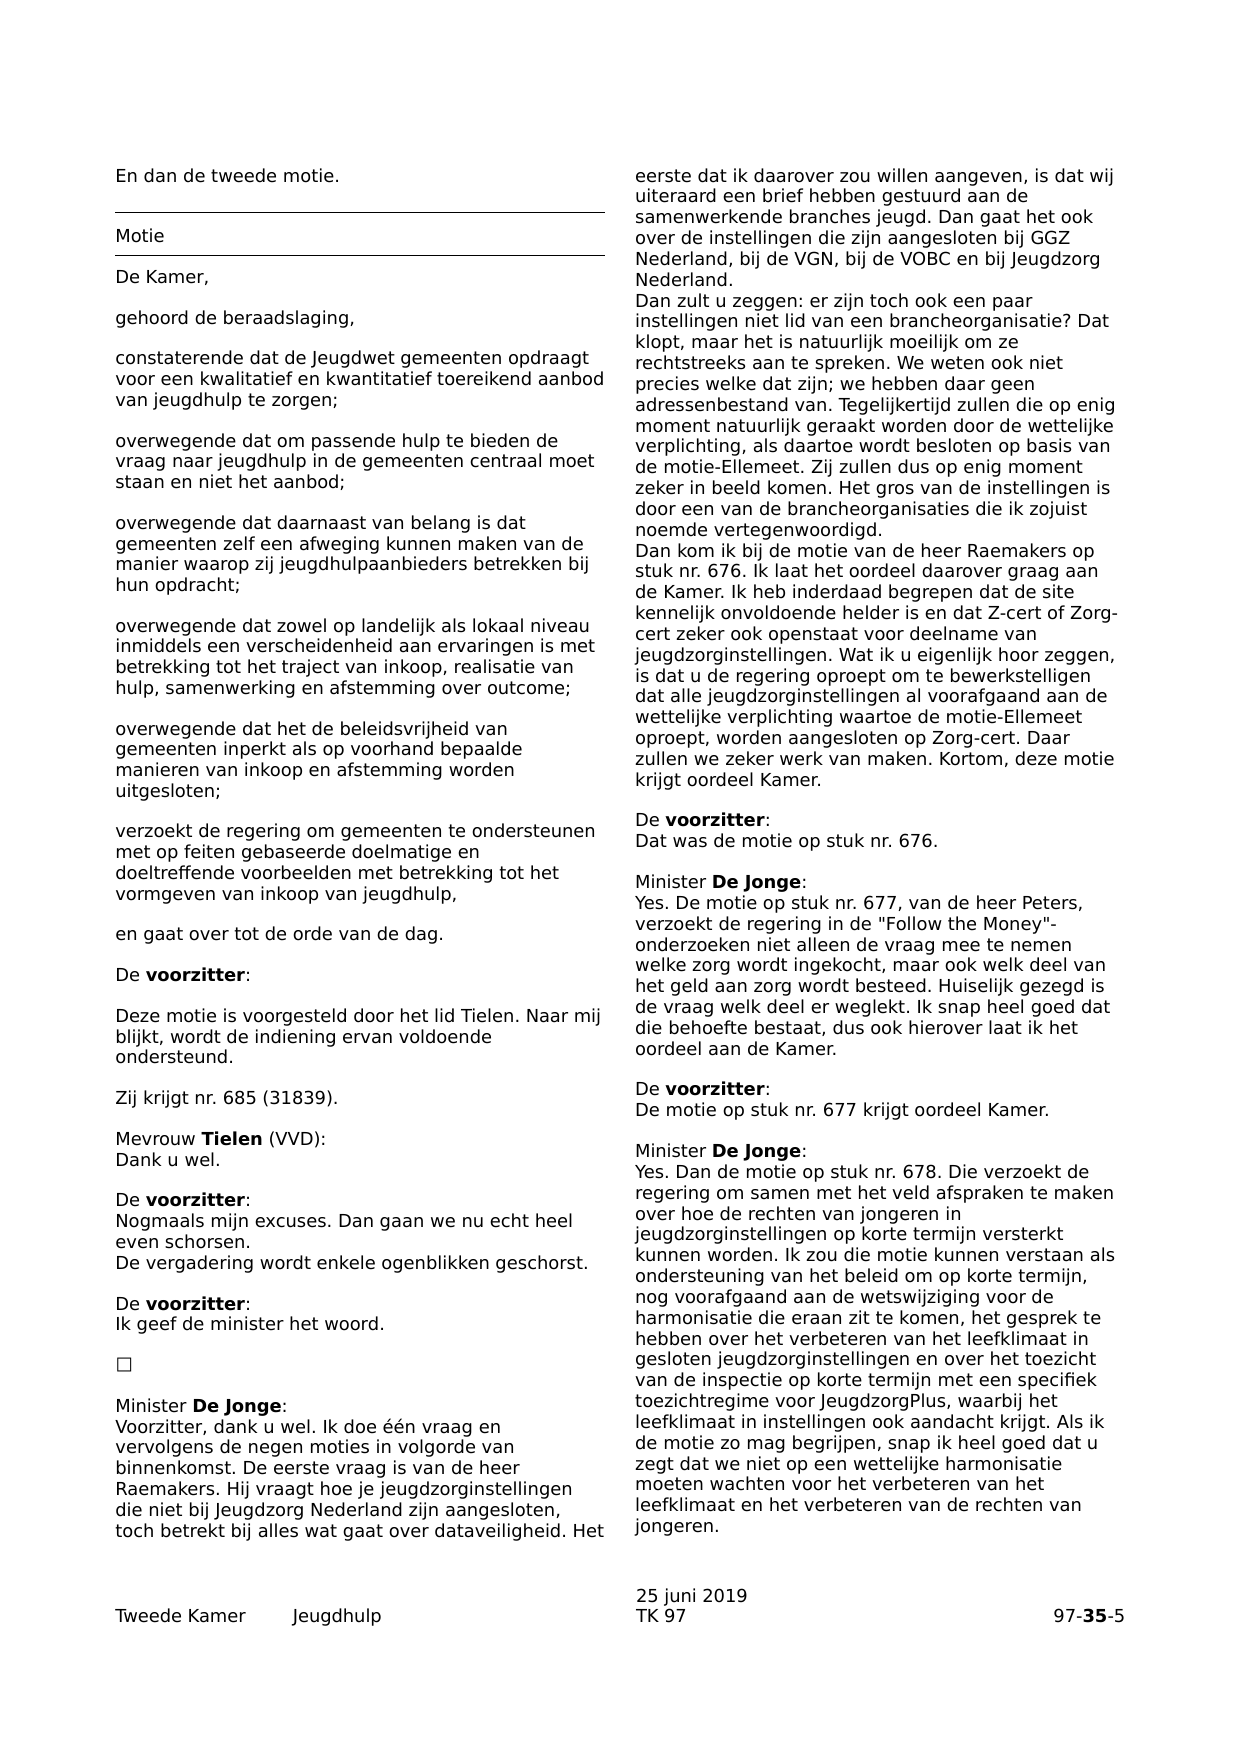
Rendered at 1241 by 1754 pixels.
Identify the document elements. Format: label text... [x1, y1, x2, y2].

text Dan zult u zeggen: er zijn toch ook een paar instellingen niet lid van een brancheorganisatie? Dat klopt, maar het is natuurlijk moeilijk om ze rechtstreeks aan te spreken. We weten ook niet precies welke dat zijn; we hebben daar geen adressenbestand van. Tegelijkertijd zullen die op enig moment natuurlijk geraakt worden door de wettelijke verplichting, als daartoe wordt besloten op basis van de motie-Ellemeet. Zij zullen dus op enig moment zeker in beeld komen. Het gros van de instellingen is door een van de brancheorganisaties die ik zojuist noemde vertegenwoordigd. [635, 290, 1125, 540]
text constaterende dat de Jeugdwet gemeenten opdraagt voor een kwalitatief en kwantitatief toereikend aanbod van jeugdhulp te zorgen; [115, 348, 605, 410]
text overwegende dat zowel op landelijk als lokaal niveau inmiddels een verscheidenheid aan ervaringen is met betrekking tot het traject van inkoop, realisatie van hulp, samenwerking en afstemming over outcome; [115, 616, 605, 698]
text Dan kom ik bij de motie van de heer Raemakers op stuk nr. 676. Ik laat het oordeel daarover graag aan de Kamer. Ik heb inderdaad begrepen dat de site kennelijk onvoldoende helder is en dat Z-cert of Zorg-cert zeker ook openstaat voor deelname van jeugdzorginstellingen. Wat ik u eigenlijk hoor zeggen, is dat u de regering oproept om te bewerkstelligen dat alle jeugdzorginstellingen al voorafgaand aan de wettelijke verplichting waartoe de motie-Ellemeet oproept, worden aangesloten op Zorg-cert. Daar zullen we zeker werk van maken. Kortom, deze motie krijgt oordeel Kamer. [635, 540, 1125, 790]
text De voorzitter: [115, 1190, 605, 1211]
text Motie [115, 226, 605, 247]
text overwegende dat daarnaast van belang is dat gemeenten zelf een afweging kunnen maken van de manier waarop zij jeugdhulpaanbieders betrekken bij hun opdracht; [115, 513, 605, 596]
text Zij krijgt nr. 685 (31839). [115, 1088, 605, 1109]
text Yes. De motie op stuk nr. 677, van de heer Peters, verzoekt de regering in de "Follow the Money"-onderzoeken niet alleen de vraag mee te nemen welke zorg wordt ingekocht, maar ook welk deel van het geld aan zorg wordt besteed. Huiselijk gezegd is de vraag welk deel er weglekt. Ik snap heel goed dat die behoefte bestaat, dus ook hierover laat ik het oordeel aan de Kamer. [635, 893, 1125, 1059]
text De voorzitter: [115, 965, 605, 986]
text Mevrouw Tielen (VVD): [115, 1129, 605, 1149]
text Nogmaals mijn excuses. Dan gaan we nu echt heel even schorsen. [115, 1211, 605, 1253]
text overwegende dat om passende hulp te bieden de vraag naar jeugdhulp in de gemeenten centraal moet staan en niet het aanbod; [115, 430, 605, 493]
text De voorzitter: [115, 1293, 605, 1314]
text Minister De Jonge: [635, 872, 1125, 893]
text Minister De Jonge: [635, 1141, 1125, 1162]
text En dan de tweede motie. [115, 165, 605, 186]
text Voorzitter, dank u wel. Ik doe één vraag en vervolgens de negen moties in volgorde van binnenkomst. De eerste vraag is van de heer Raemakers. Hij vraagt hoe je jeugdzorginstellingen die niet bij Jeugdzorg Nederland zijn aangesloten, toch betrekt bij alles wat gaat over dataveiligheid. Het [115, 1416, 605, 1541]
text Dank u wel. [115, 1149, 605, 1170]
text en gaat over tot de orde van de dag. [115, 924, 605, 945]
text De voorzitter: [635, 810, 1125, 831]
text verzoekt de regering om gemeenten te ondersteunen met op feiten gebaseerde doelmatige en doeltreffende voorbeelden met betrekking tot het vormgeven van inkoop van jeugdhulp, [115, 821, 605, 904]
text De voorzitter: [635, 1079, 1125, 1100]
text eerste dat ik daarover zou willen aangeven, is dat wij uiteraard een brief hebben gestuurd aan de samenwerkende branches jeugd. Dan gaat het ook over de instellingen die zijn aangesloten bij GGZ Nederland, bij de VGN, bij de VOBC en bij Jeugdzorg Nederland. [635, 165, 1125, 290]
text Ik geef de minister het woord. [115, 1314, 605, 1335]
text Deze motie is voorgesteld door het lid Tielen. Naar mij blijkt, wordt de indiening ervan voldoende ondersteund. [115, 1006, 605, 1068]
text Dat was de motie op stuk nr. 676. [635, 831, 1125, 852]
text De Kamer, [115, 267, 605, 287]
text De vergadering wordt enkele ogenblikken geschorst. [115, 1253, 605, 1273]
text Yes. Dan de motie op stuk nr. 678. Die verzoekt de regering om samen met het veld afspraken te maken over hoe de rechten van jongeren in jeugdzorginstellingen op korte termijn versterkt kunnen worden. Ik zou die motie kunnen verstaan als ondersteuning van het beleid om op korte termijn, nog voorafgaand aan de wetswijziging voor de harmonisatie die eraan zit te komen, het gesprek te hebben over het verbeteren van het leefklimaat in gesloten jeugdzorginstellingen en over het toezicht van de inspectie op korte termijn met een specifiek toezichtregime voor JeugdzorgPlus, waarbij het leefklimaat in instellingen ook aandacht krijgt. Als ik de motie zo mag begrijpen, snap ik heel goed dat u zegt dat we niet op een wettelijke harmonisatie moeten wachten voor het verbeteren van het leefklimaat en het verbeteren van de rechten van jongeren. [635, 1162, 1125, 1537]
text overwegende dat het de beleidsvrijheid van gemeenten inperkt als op voorhand bepaalde manieren van inkoop en afstemming worden uitgesloten; [115, 718, 605, 801]
text Minister De Jonge: [115, 1396, 605, 1416]
text gehoord de beraadslaging, [115, 307, 605, 328]
text ⬜ [115, 1355, 605, 1376]
text De motie op stuk nr. 677 krijgt oordeel Kamer. [635, 1100, 1125, 1121]
